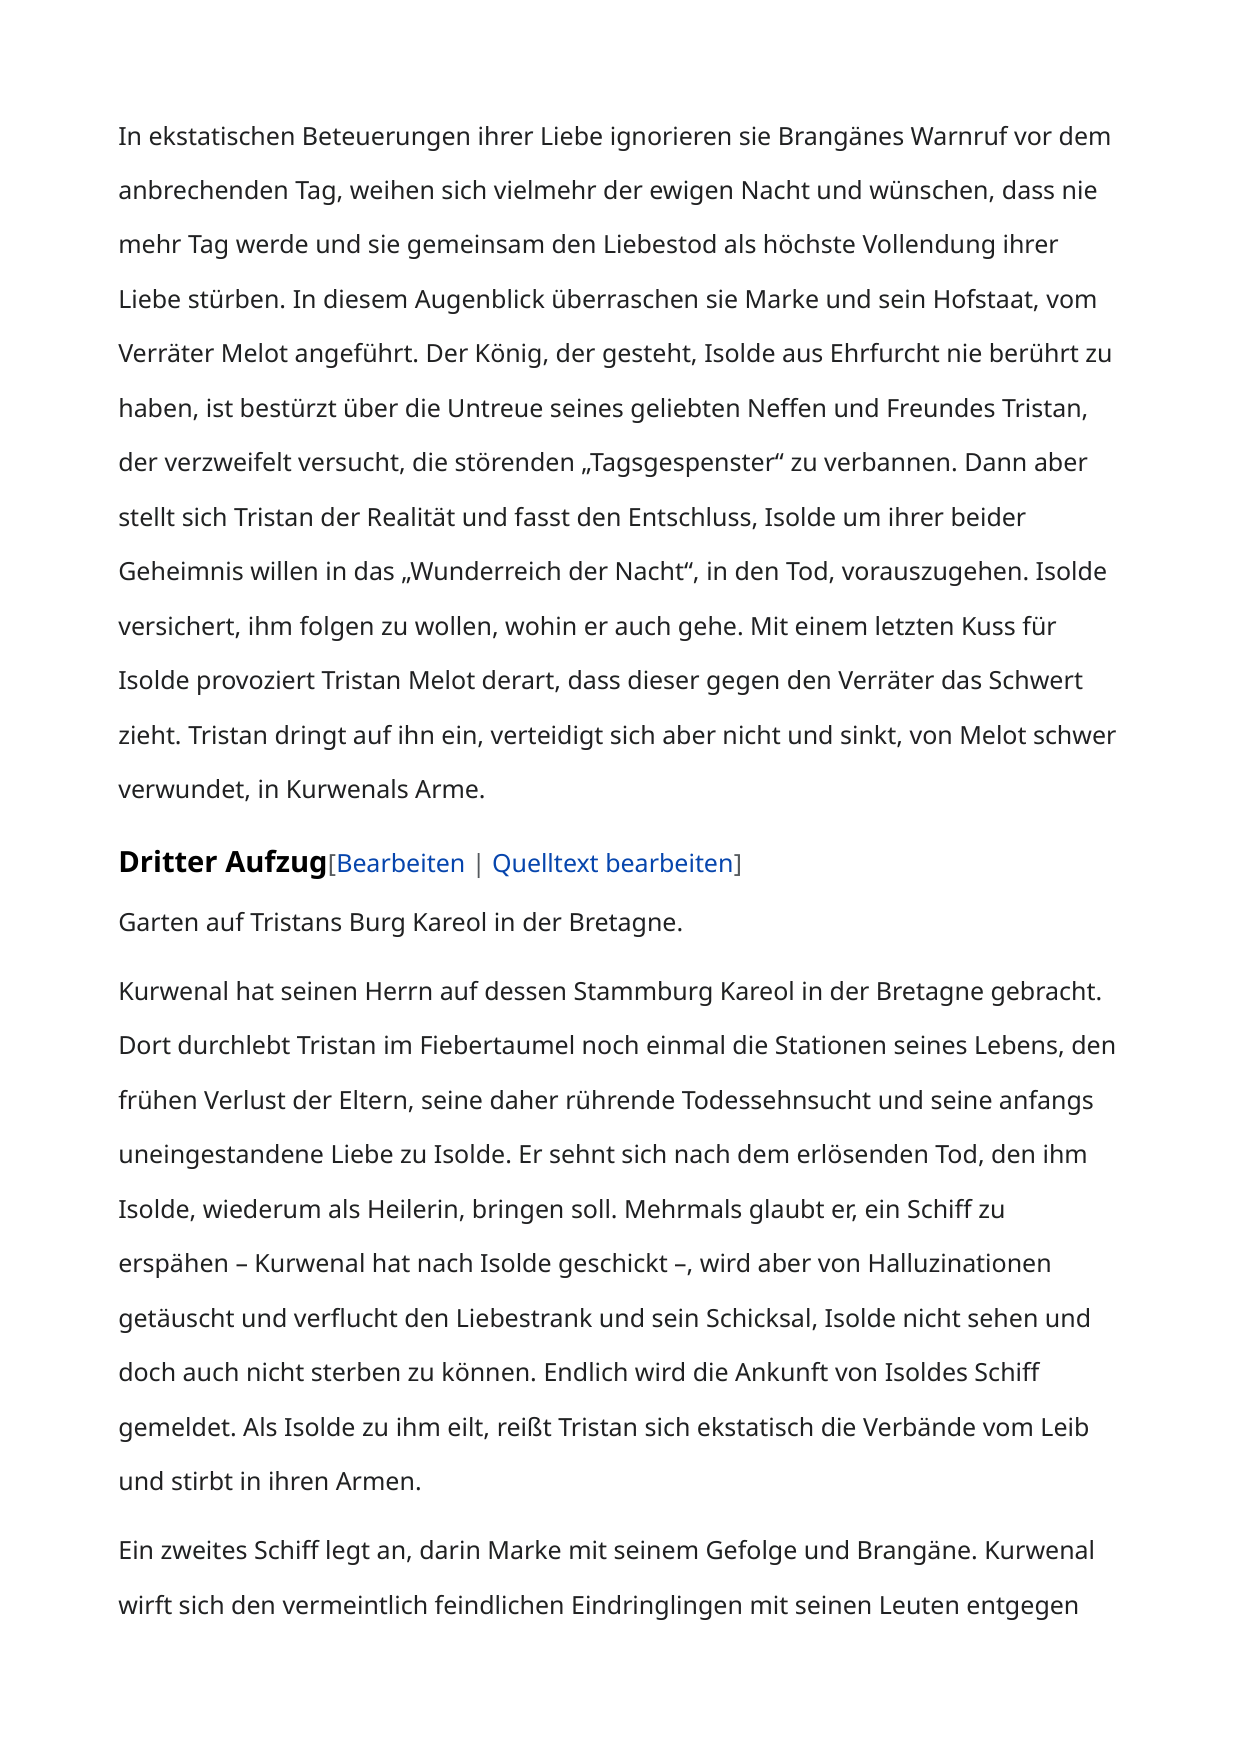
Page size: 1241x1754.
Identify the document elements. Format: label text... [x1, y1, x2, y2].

subtitle Dritter Aufzug[Bearbeiten | Quelltext bearbeiten] [118, 841, 1122, 881]
text Ein zweites Schiff legt an, darin Marke mit seinem Gefolge und Brangäne. Kurwenal wirft sich den vermeintlich feindlichen Eindringlingen mit seinen Leuten entgegen [118, 1533, 1122, 1621]
text Kurwenal hat seinen Herrn auf dessen Stammburg Kareol in der Bretagne gebracht. Dort durchlebt Tristan im Fiebertaumel noch einmal die Stationen seines Lebens, den frühen Verlust der Eltern, seine daher rührende Todessehnsucht und seine anfangs uneingestandene Liebe zu Isolde. Er sehnt sich nach dem erlösenden Tod, den ihm Isolde, wiederum als Heilerin, bringen soll. Mehrmals glaubt er, ein Schiff zu erspähen – Kurwenal hat nach Isolde geschickt –, wird aber von Halluzinationen getäuscht und verflucht den Liebestrank und sein Schicksal, Isolde nicht sehen und doch auch nicht sterben zu können. Endlich wird die Ankunft von Isoldes Schiff gemeldet. Als Isolde zu ihm eilt, reißt Tristan sich ekstatisch die Verbände vom Leib und stirbt in ihren Armen. [118, 973, 1122, 1498]
text In ekstatischen Beteuerungen ihrer Liebe ignorieren sie Brangänes Warnruf vor dem anbrechenden Tag, weihen sich vielmehr der ewigen Nacht und wünschen, dass nie mehr Tag werde und sie gemeinsam den Liebestod als höchste Vollendung ihrer Liebe stürben. In diesem Augenblick überraschen sie Marke und sein Hofstaat, vom Verräter Melot angeführt. Der König, der gesteht, Isolde aus Ehrfurcht nie berührt zu haben, ist bestürzt über die Untreue seines geliebten Neffen und Freundes Tristan, der verzweifelt versucht, die störenden „Tagsgespenster“ zu verbannen. Dann aber stellt sich Tristan der Realität und fasst den Entschluss, Isolde um ihrer beider Geheimnis willen in das „Wunderreich der Nacht“, in den Tod, vorauszugehen. Isolde versichert, ihm folgen zu wollen, wohin er auch gehe. Mit einem letzten Kuss für Isolde provoziert Tristan Melot derart, dass dieser gegen den Verräter das Schwert zieht. Tristan dringt auf ihn ein, verteidigt sich aber nicht und sinkt, von Melot schwer verwundet, in Kurwenals Arme. [118, 118, 1122, 806]
text Garten auf Tristans Burg Kareol in der Bretagne. [118, 904, 1122, 938]
